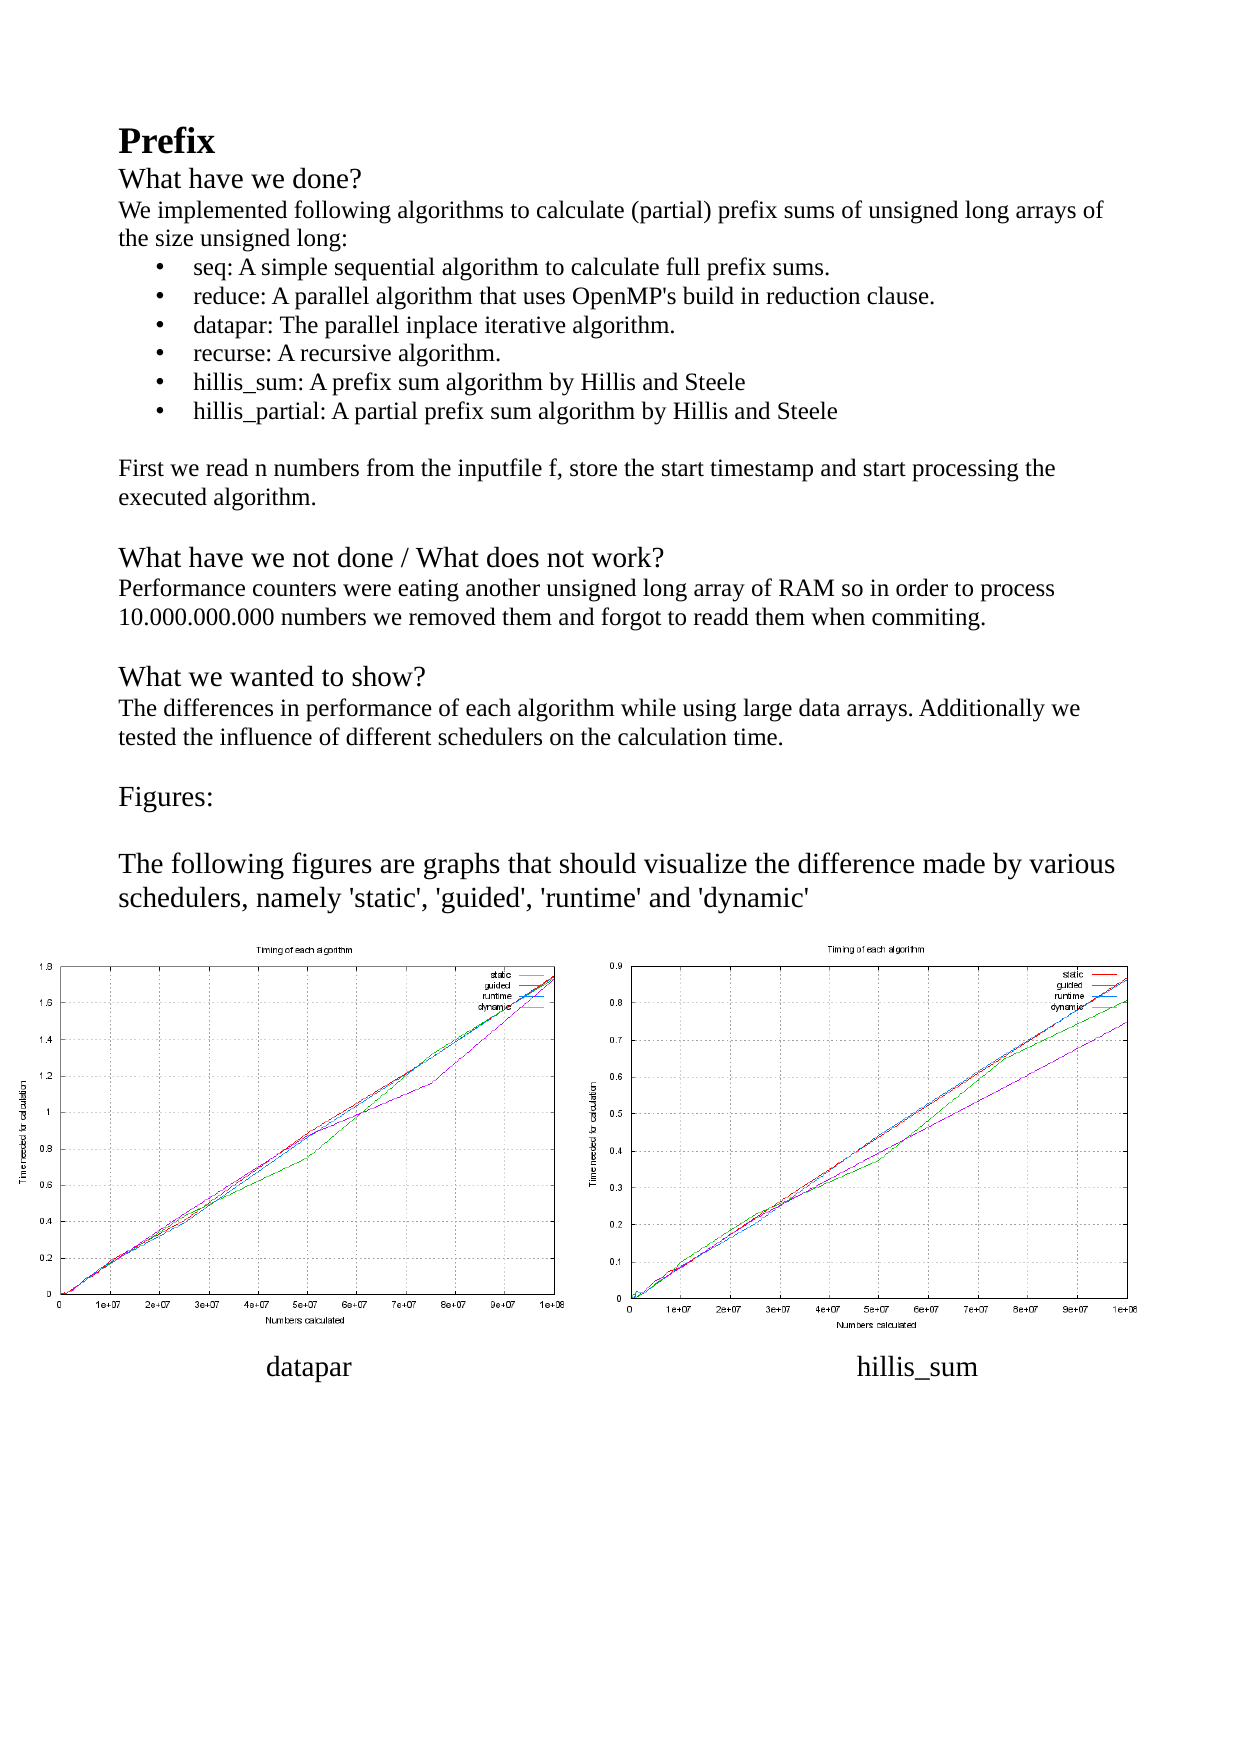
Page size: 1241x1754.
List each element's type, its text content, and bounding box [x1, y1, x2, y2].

list hillis_sum: A prefix sum algorithm by Hillis and Steele [156, 367, 1122, 396]
picture [16, 934, 570, 1328]
list datapar: The parallel inplace iterative algorithm. [156, 310, 1122, 338]
list recurse: A recursive algorithm. [156, 338, 1122, 367]
text What have we not done / What does not work? [118, 540, 1122, 573]
text The differences in performance of each algorithm while using large data arrays. Additionally we tested the influence of different schedulers on the calculation time. [118, 693, 1122, 751]
text Performance counters were eating another unsigned long array of RAM so in order to process 10.000.000.000 numbers we removed them and forgot to readd them when commiting. [118, 573, 1122, 631]
text We implemented following algorithms to calculate (partial) prefix sums of unsigned long arrays of the size unsigned long: [118, 195, 1122, 252]
text The following figures are graphs that should visualize the difference made by various schedulers, namely 'static', 'guided', 'runtime' and 'dynamic' [118, 846, 1122, 913]
list seq: A simple sequential algorithm to calculate full prefix sums. [156, 252, 1122, 281]
text What we wanted to show? [118, 659, 1122, 693]
text What have we done? [118, 161, 1122, 195]
list reduce: A parallel algorithm that uses OpenMP's build in reduction clause. [156, 281, 1122, 310]
list hillis_partial: A partial prefix sum algorithm by Hillis and Steele [156, 396, 1122, 425]
text First we read n numbers from the inputfile f, store the start timestamp and start processing the executed algorithm. [118, 453, 1122, 511]
text datapar hillis_sum [118, 1316, 1122, 1383]
text Prefix [118, 118, 1122, 161]
text Figures: [118, 779, 1122, 813]
picture [585, 933, 1143, 1333]
